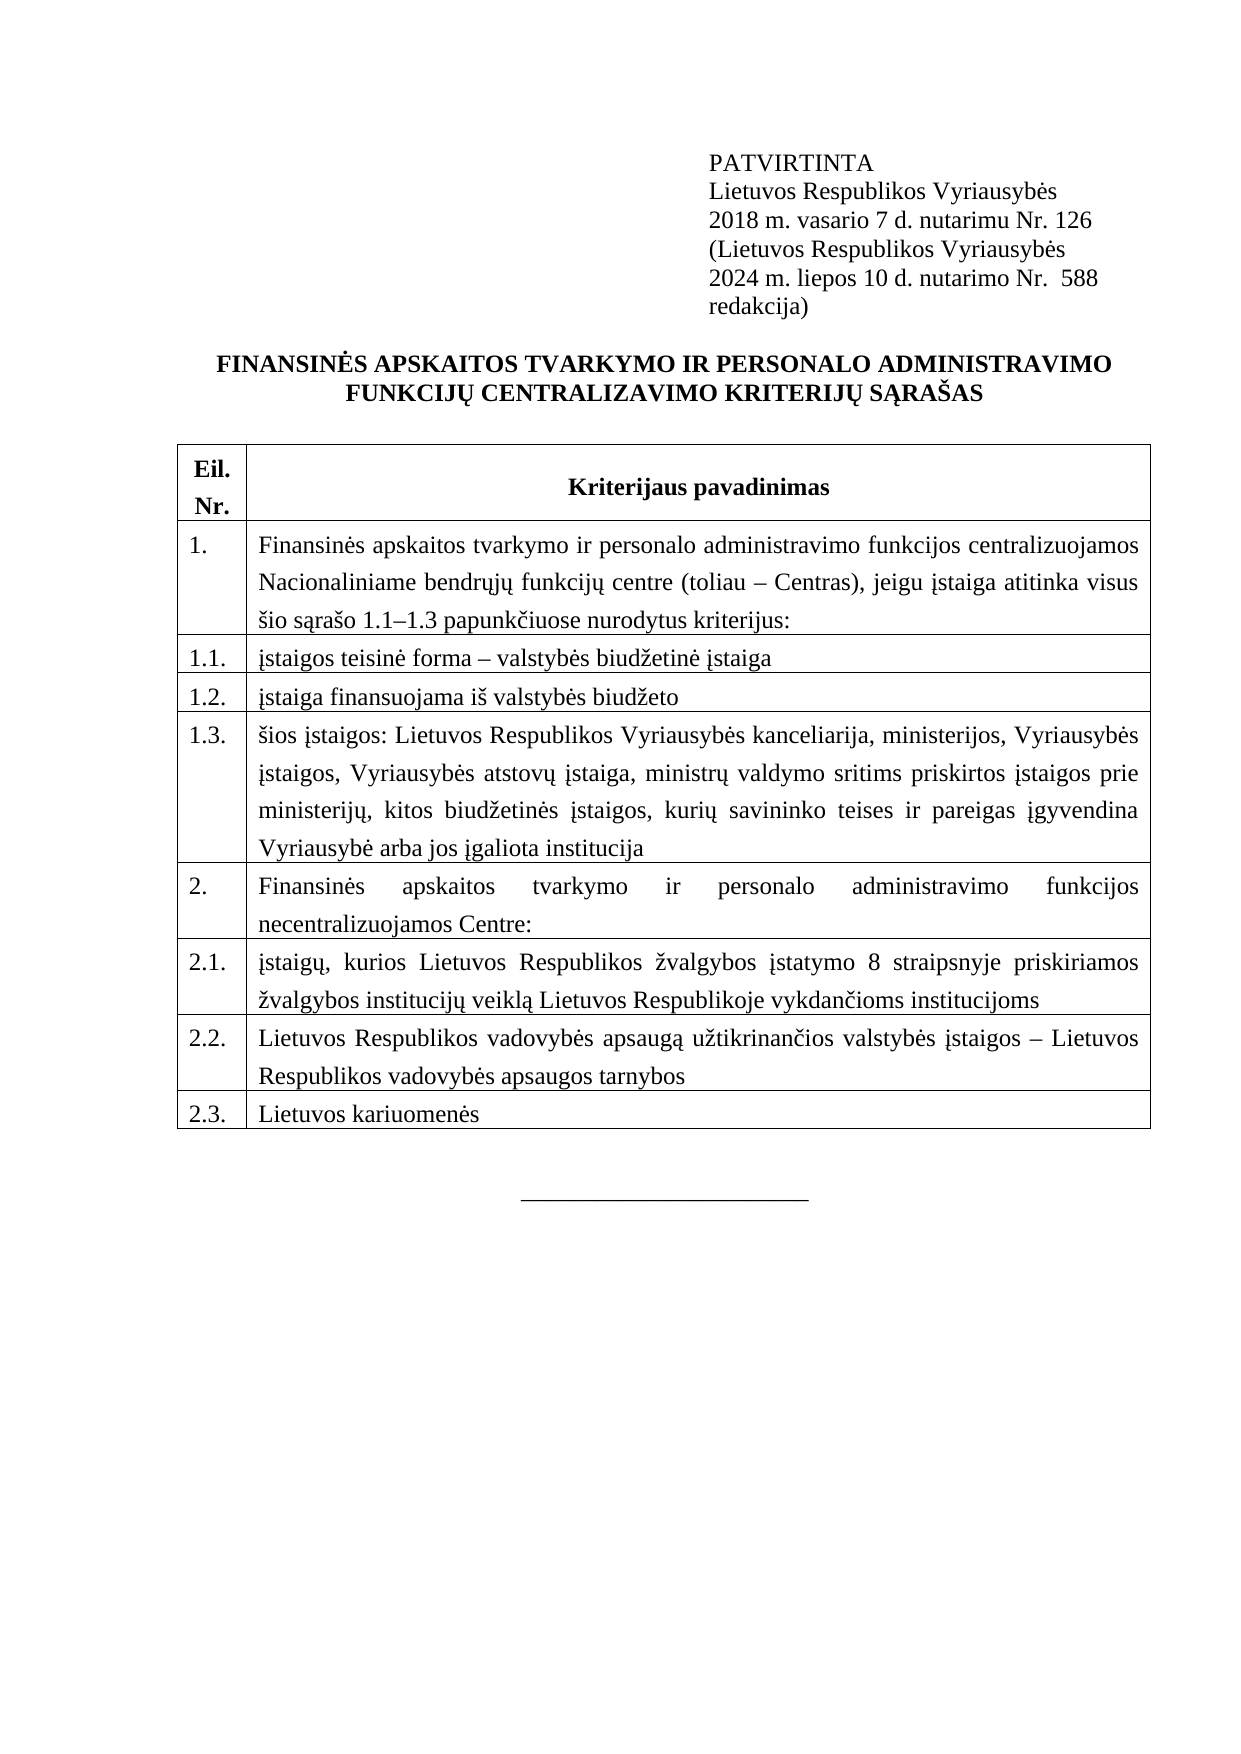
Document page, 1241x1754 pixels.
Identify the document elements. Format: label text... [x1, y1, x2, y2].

table_cell 1. [178, 521, 246, 633]
table_cell 2.3. [178, 1091, 246, 1128]
text _______________________ [177, 1167, 1152, 1204]
text 2018 m. vasario 7 d. nutarimu Nr. 126 [709, 205, 1152, 234]
table_cell Finansinės apskaitos tvarkymo ir personalo administravimo funkcijos centralizuojamos Nacionaliniame bendrųjų funkcijų centre (toliau – Centras), jeigu įstaiga atitinka visus šio sąrašo 1.1–1.3 papunkčiuose nurodytus kriterijus: [247, 521, 1150, 633]
text 2024 m. liepos 10 d. nutarimo Nr. 588 [709, 263, 1152, 291]
table_cell 1.2. [178, 673, 246, 711]
table_cell 1.3. [178, 712, 246, 862]
table_header Kriterijaus pavadinimas [247, 445, 1150, 520]
table_cell 1.1. [178, 635, 246, 672]
table_cell įstaigos teisinė forma – valstybės biudžetinė įstaiga [247, 635, 1150, 672]
table_cell šios įstaigos: Lietuvos Respublikos Vyriausybės kanceliarija, ministerijos, Vyriausybės įstaigos, Vyriausybės atstovų įstaiga, ministrų valdymo sritims priskirtos įstaigos prie ministerijų, kitos biudžetinės įstaigos, kurių savininko teises ir pareigas įgyvendina Vyriausybė arba jos įgaliota institucija [247, 712, 1150, 862]
table_cell Lietuvos Respublikos vadovybės apsaugą užtikrinančios valstybės įstaigos – Lietuvos Respublikos vadovybės apsaugos tarnybos [247, 1015, 1150, 1090]
table_cell įstaiga finansuojama iš valstybės biudžeto [247, 673, 1150, 711]
table_cell 2.1. [178, 939, 246, 1014]
table_cell įstaigų, kurios Lietuvos Respublikos žvalgybos įstatymo 8 straipsnyje priskiriamos žvalgybos institucijų veiklą Lietuvos Respublikoje vykdančioms institucijoms [247, 939, 1150, 1014]
table_header Eil. Nr. [178, 445, 246, 520]
text redakcija) [709, 291, 1152, 320]
text Lietuvos Respublikos Vyriausybės [709, 176, 1152, 205]
table_cell Finansinės apskaitos tvarkymo ir personalo administravimo funkcijos necentralizuojamos Centre: [247, 863, 1150, 938]
table_cell Lietuvos kariuomenės [247, 1091, 1150, 1128]
text FINANSINĖS APSKAITOS TVARKYMO IR PERSONALO ADMINISTRAVIMO FUNKCIJŲ CENTRALIZAVIMO KRITERIJŲ SĄRAŠAS [177, 349, 1152, 406]
text (Lietuvos Respublikos Vyriausybės [709, 234, 1152, 263]
table_cell 2.2. [178, 1015, 246, 1090]
text PATVIRTINTA [709, 148, 1152, 176]
table_cell 2. [178, 863, 246, 938]
